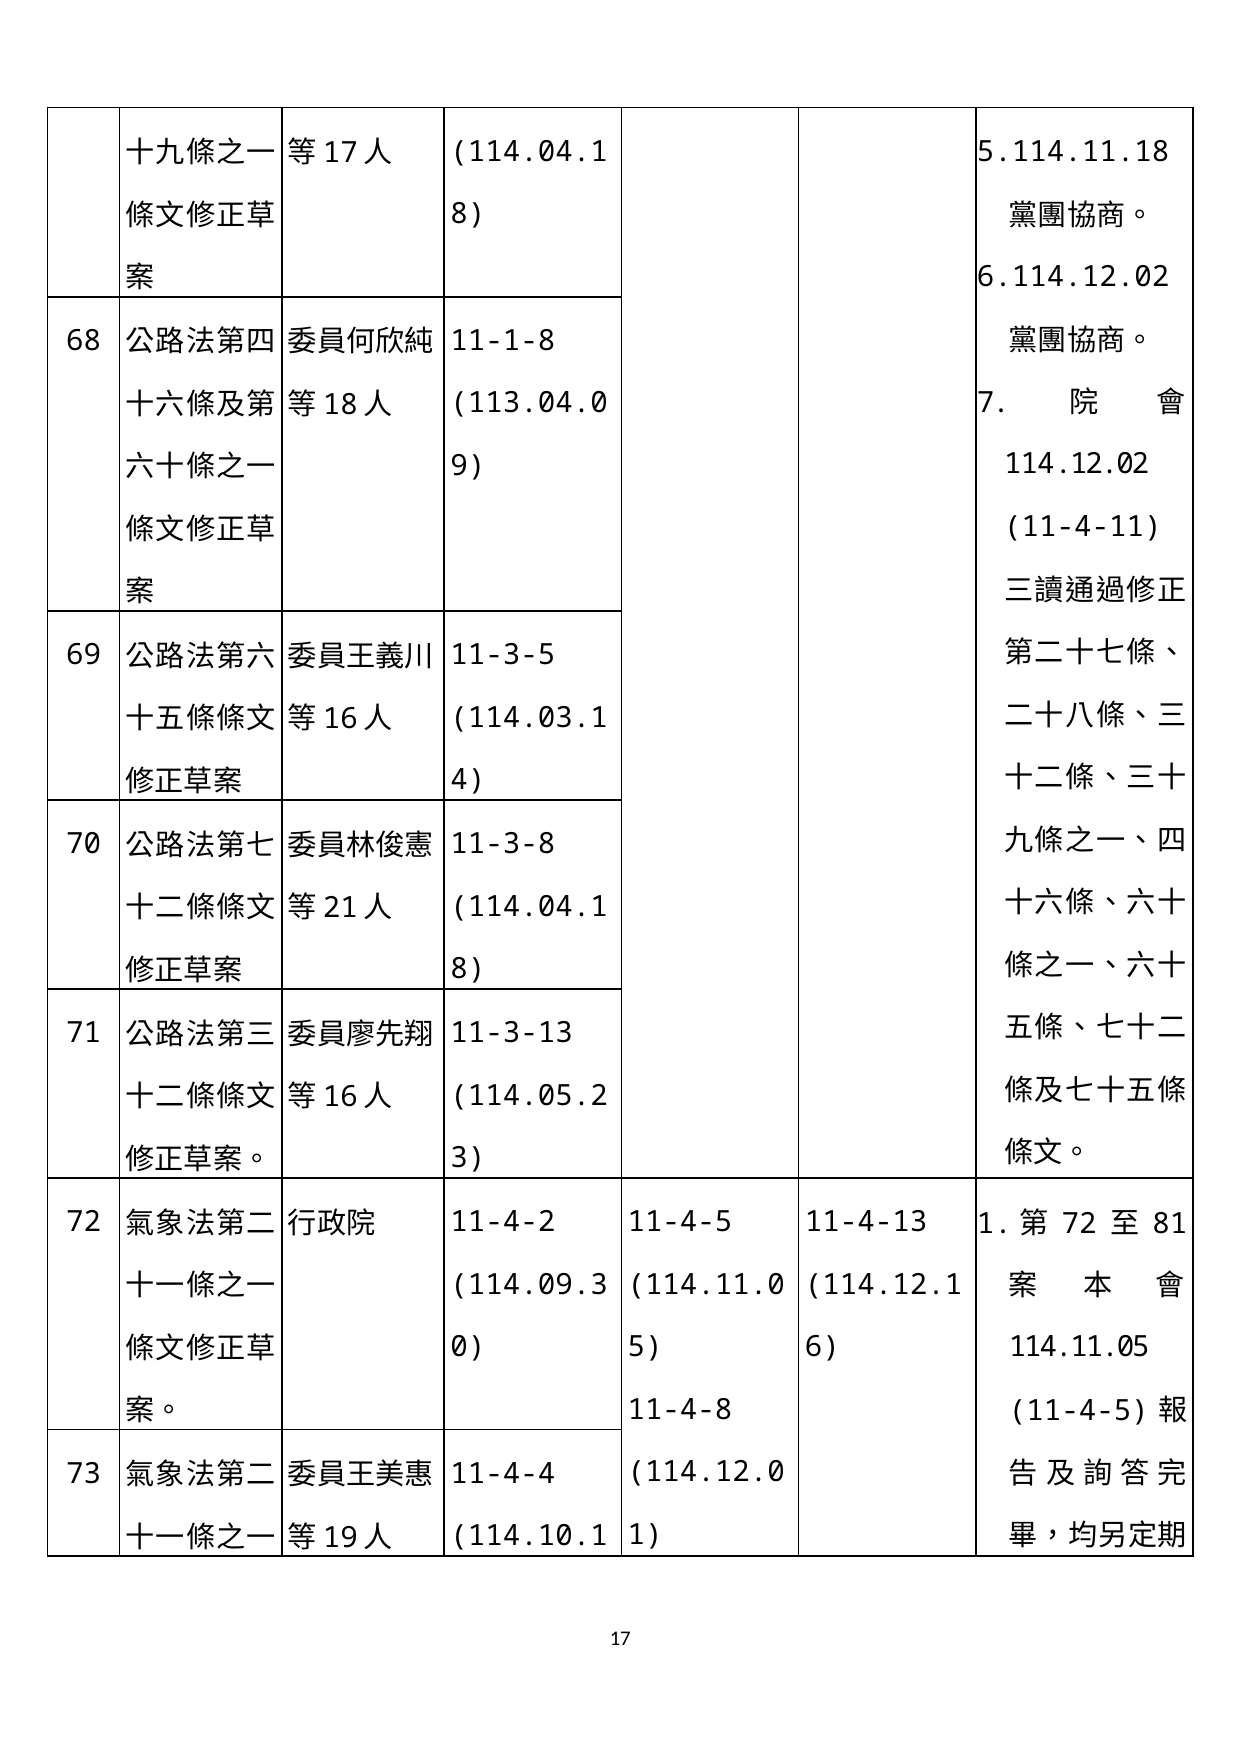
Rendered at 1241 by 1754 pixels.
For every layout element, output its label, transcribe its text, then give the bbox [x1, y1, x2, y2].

table_cell [799, 108, 975, 1177]
table_cell 委員王美惠等19人 [283, 1430, 443, 1555]
table_cell 氣象法第二十一條之一 [120, 1430, 281, 1555]
table_cell 行政院 [283, 1179, 443, 1429]
table_cell 70 [48, 801, 119, 988]
table_cell [622, 108, 798, 1177]
table_cell 72 [48, 1179, 119, 1429]
table_cell 11-4-5 (114.11.05) 11-4-8 (114.12.01) [622, 1179, 798, 1555]
table_cell 11-3-13 (114.05.23) [445, 990, 621, 1177]
table_cell 公路法第七十二條條文修正草案 [120, 801, 281, 988]
table_cell 公路法第四十六條及第六十條之一條文修正草案 [120, 298, 281, 610]
table_cell 11-3-5 (114.03.14) [445, 612, 621, 799]
table_cell 委員何欣純等18人 [283, 298, 443, 610]
table_cell 73 [48, 1430, 119, 1555]
table_cell 11-3-8 (114.04.18) [445, 801, 621, 988]
table_cell 68 [48, 298, 119, 610]
table_cell [48, 108, 119, 296]
table_cell 11-1-8 (113.04.09) [445, 298, 621, 610]
table_cell 十九條之一條文修正草案 [120, 108, 281, 296]
table_cell (114.04.18) [445, 108, 621, 296]
table_cell 11-4-13 (114.12.16) [799, 1179, 975, 1555]
table_cell 公路法第三十二條條文修正草案。 [120, 990, 281, 1177]
table_cell 69 [48, 612, 119, 799]
table_cell 公路法第六十五條條文修正草案 [120, 612, 281, 799]
table_cell 委員王義川等16人 [283, 612, 443, 799]
table_cell 等17人 [283, 108, 443, 296]
table_cell 11-4-2 (114.09.30) [445, 1179, 621, 1429]
table_cell 5.114.11.18黨團協商。 6.114.12.02黨團協商。 7.院會114.12.02 (11-4-11)三讀通過修正第二十七條、二十八條、三十二條、三十九條之一、四十六條、六十條之一、六十五條、七十二條及七十五條條文。 [977, 108, 1192, 1177]
table_cell 71 [48, 990, 119, 1177]
table_cell 委員廖先翔等16人 [283, 990, 443, 1177]
table_cell 氣象法第二十一條之一條文修正草案。 [120, 1179, 281, 1429]
table_cell 11-4-4 (114.10.1 [445, 1430, 621, 1555]
table_cell 1.第72至81案本會114.11.05 (11-4-5)報告及詢答完畢，均另定期 [977, 1179, 1192, 1555]
table_cell 委員林俊憲等21人 [283, 801, 443, 988]
